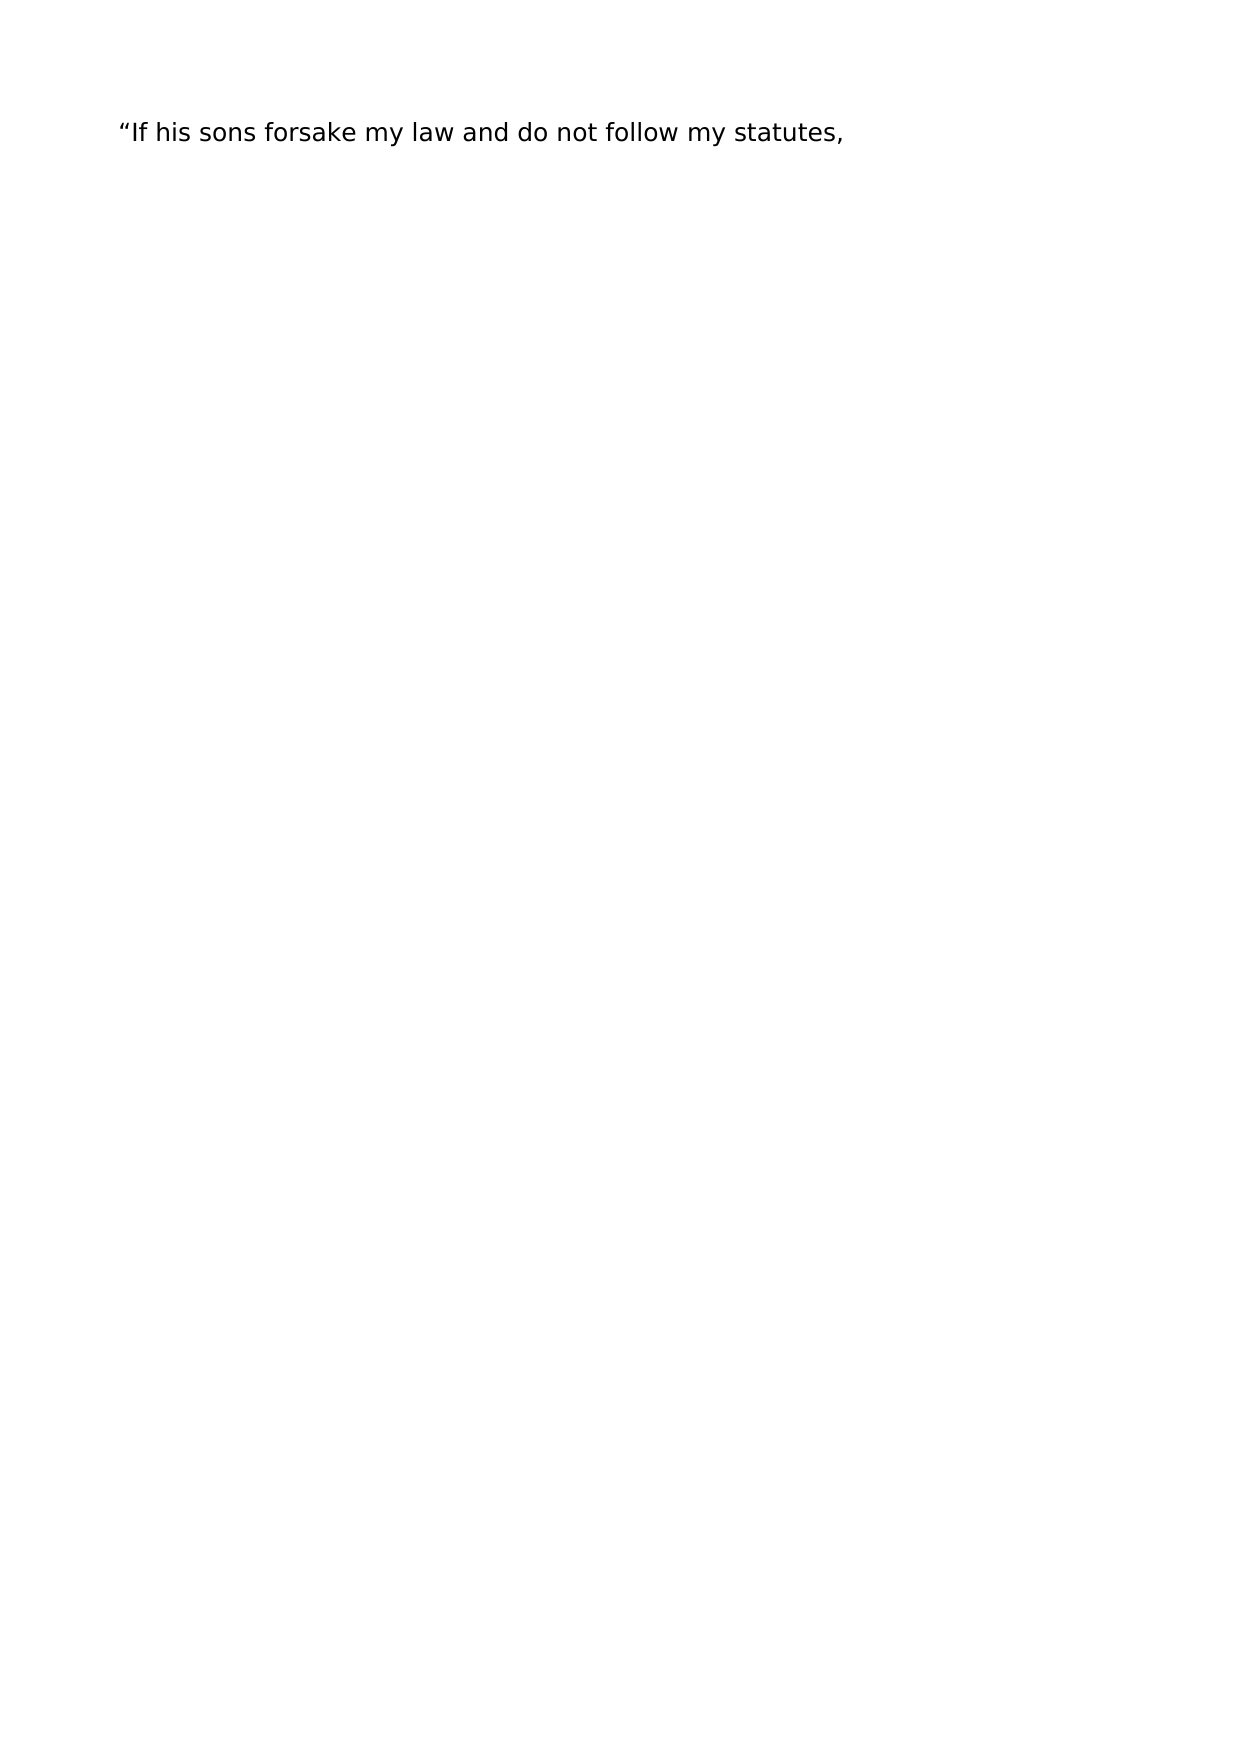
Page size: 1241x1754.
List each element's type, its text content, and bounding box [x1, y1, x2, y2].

text “If his sons forsake my law and do not follow my statutes, [118, 118, 1122, 147]
